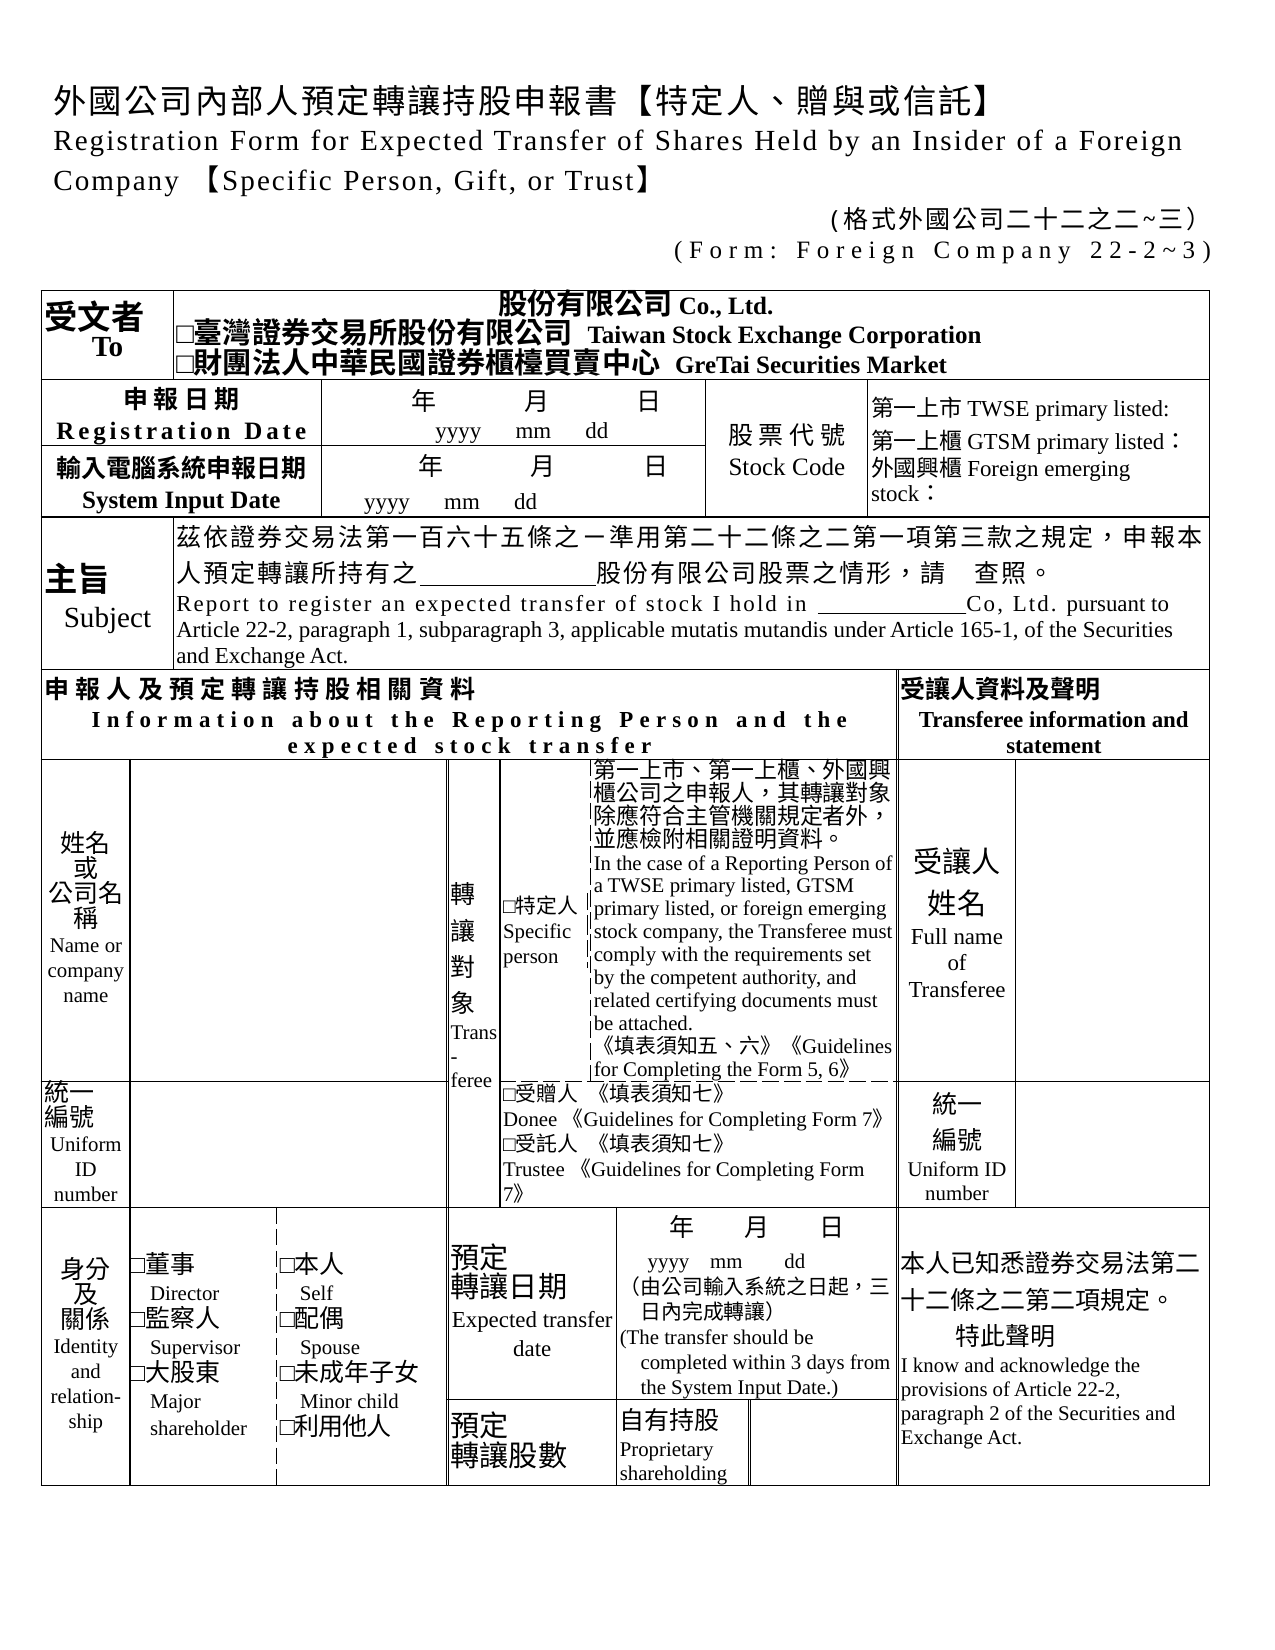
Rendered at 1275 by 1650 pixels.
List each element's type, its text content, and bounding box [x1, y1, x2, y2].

table_cell 預定 轉讓日期 Expected transfer date [449, 1208, 616, 1399]
table_cell 股票代號 Stock Code [706, 380, 867, 516]
table_cell 統一 編號 Uniform ID number [42, 1082, 129, 1207]
table_cell □董事 Director □監察人 Supervisor □大股東 Major shareholder □經理人 Managerial officer □法人董事 代表人 Representative of juristic person director □法人監察人 代表人 Representative of juristic person supervisor □金控子公司 內部人 Insider of financial holding company subsidiary □特定人 Specific person [131, 1208, 277, 1485]
table_cell 受讓人姓名 Full name of Transferee [899, 760, 1015, 1081]
table_cell 自有持股 Proprietary shareholding [617, 1400, 748, 1485]
table_cell 轉讓對象 Trans- feree [449, 760, 499, 1207]
text Registration Form for Expected Transfer of Shares Held by an Insider of a Foreign Company 【Specific Person, Gift, or Trust】 [53, 123, 1211, 199]
table_cell □受贈人 《填表須知七》 Donee 《Guidelines for Completing Form 7》 □受託人 《填表須知七》 Trustee 《Guidelines for Completing Form 7》 [501, 1081, 896, 1207]
text 外國公司內部人預定轉讓持股申報書【特定人、贈與或信託】 [53, 75, 1211, 123]
table_cell 統一 編號 Uniform ID number [899, 1082, 1015, 1207]
table_cell 申報人及預定轉讓持股相關資料 Information about the Reporting Person and the expected stock transfer [42, 670, 896, 759]
table_cell 主旨 Subject [42, 518, 173, 669]
table_cell 本人已知悉證券交易法第二十二條之二第二項規定。 特此聲明 I know and acknowledge the provisions of Article 22-2, paragraph 2 of the Securities and Exchange Act. [899, 1208, 1209, 1485]
text (格式外國公司二十二之二~三） (Form: Foreign Company 22-2~3) [53, 199, 1211, 264]
table_header 股份有限公司Co., Ltd. □臺灣證券交易所股份有限公司 Taiwan Stock Exchange Corporation □財團法人中華民國證券櫃檯買賣中心 GreTai Securities Market [174, 291, 1209, 379]
table_cell 預定 轉讓股數 [449, 1400, 616, 1485]
table_header 受文者 To [42, 291, 173, 379]
table_cell [131, 1082, 446, 1207]
table_cell 身分 及 關係 Identity and relation- ship [42, 1208, 129, 1485]
table_cell □特定人 Specific person [501, 760, 591, 1081]
table_cell 輸入電腦系統申報日期 System Input Date [42, 446, 321, 516]
table_cell [1016, 760, 1209, 1081]
table_cell 年 月 日 yyyy mm dd [322, 446, 705, 516]
table_cell 受讓人資料及聲明 Transferee information and statement [899, 670, 1209, 759]
table_cell 年 月 日 yyyy mm dd [322, 380, 705, 445]
table_cell [1016, 1082, 1209, 1207]
table_cell 茲依證券交易法第一百六十五條之ㄧ準用第二十二條之二第一項第三款之規定，申報本人預定轉讓所持有之 股份有限公司股票之情形，請 查照。 Report to register an expected transfer of stock I hold in Co, Ltd. pursuant to Article 22-2, paragraph 1, subparagraph 3, applicable mutatis mutandis under Article 165-1, of the Securities and Exchange Act. [174, 518, 1209, 669]
table_cell 姓名 或 公司名稱 Name or company name [42, 760, 129, 1081]
table_cell 年 月 日 yyyy mm dd （由公司輸入系統之日起，三日內完成轉讓） (The transfer should be completed within 3 days from the System Input Date.) [617, 1208, 896, 1399]
table_cell 申報日期 Registration Date [42, 380, 321, 445]
table_cell [751, 1400, 896, 1485]
table_cell □本人 Self □配偶 Spouse □未成年子女 Minor child □利用他人 [277, 1208, 446, 1485]
table_cell 第一上市、第一上櫃、外國興櫃公司之申報人，其轉讓對象除應符合主管機關規定者外，並應檢附相關證明資料。 In the case of a Reporting Person of a TWSE primary listed, GTSM primary listed, or foreign emerging stock company, the Transferee must comply with the requirements set by the competent authority, and related certifying documents must be attached. 《填表須知五、六》《Guidelines for Completing the Form 5, 6》 [591, 760, 896, 1081]
table_cell 第一上市TWSE primary listed: 第一上櫃GTSM primary listed： 外國興櫃Foreign emerging stock： [868, 380, 1209, 516]
table_cell [131, 760, 446, 1081]
